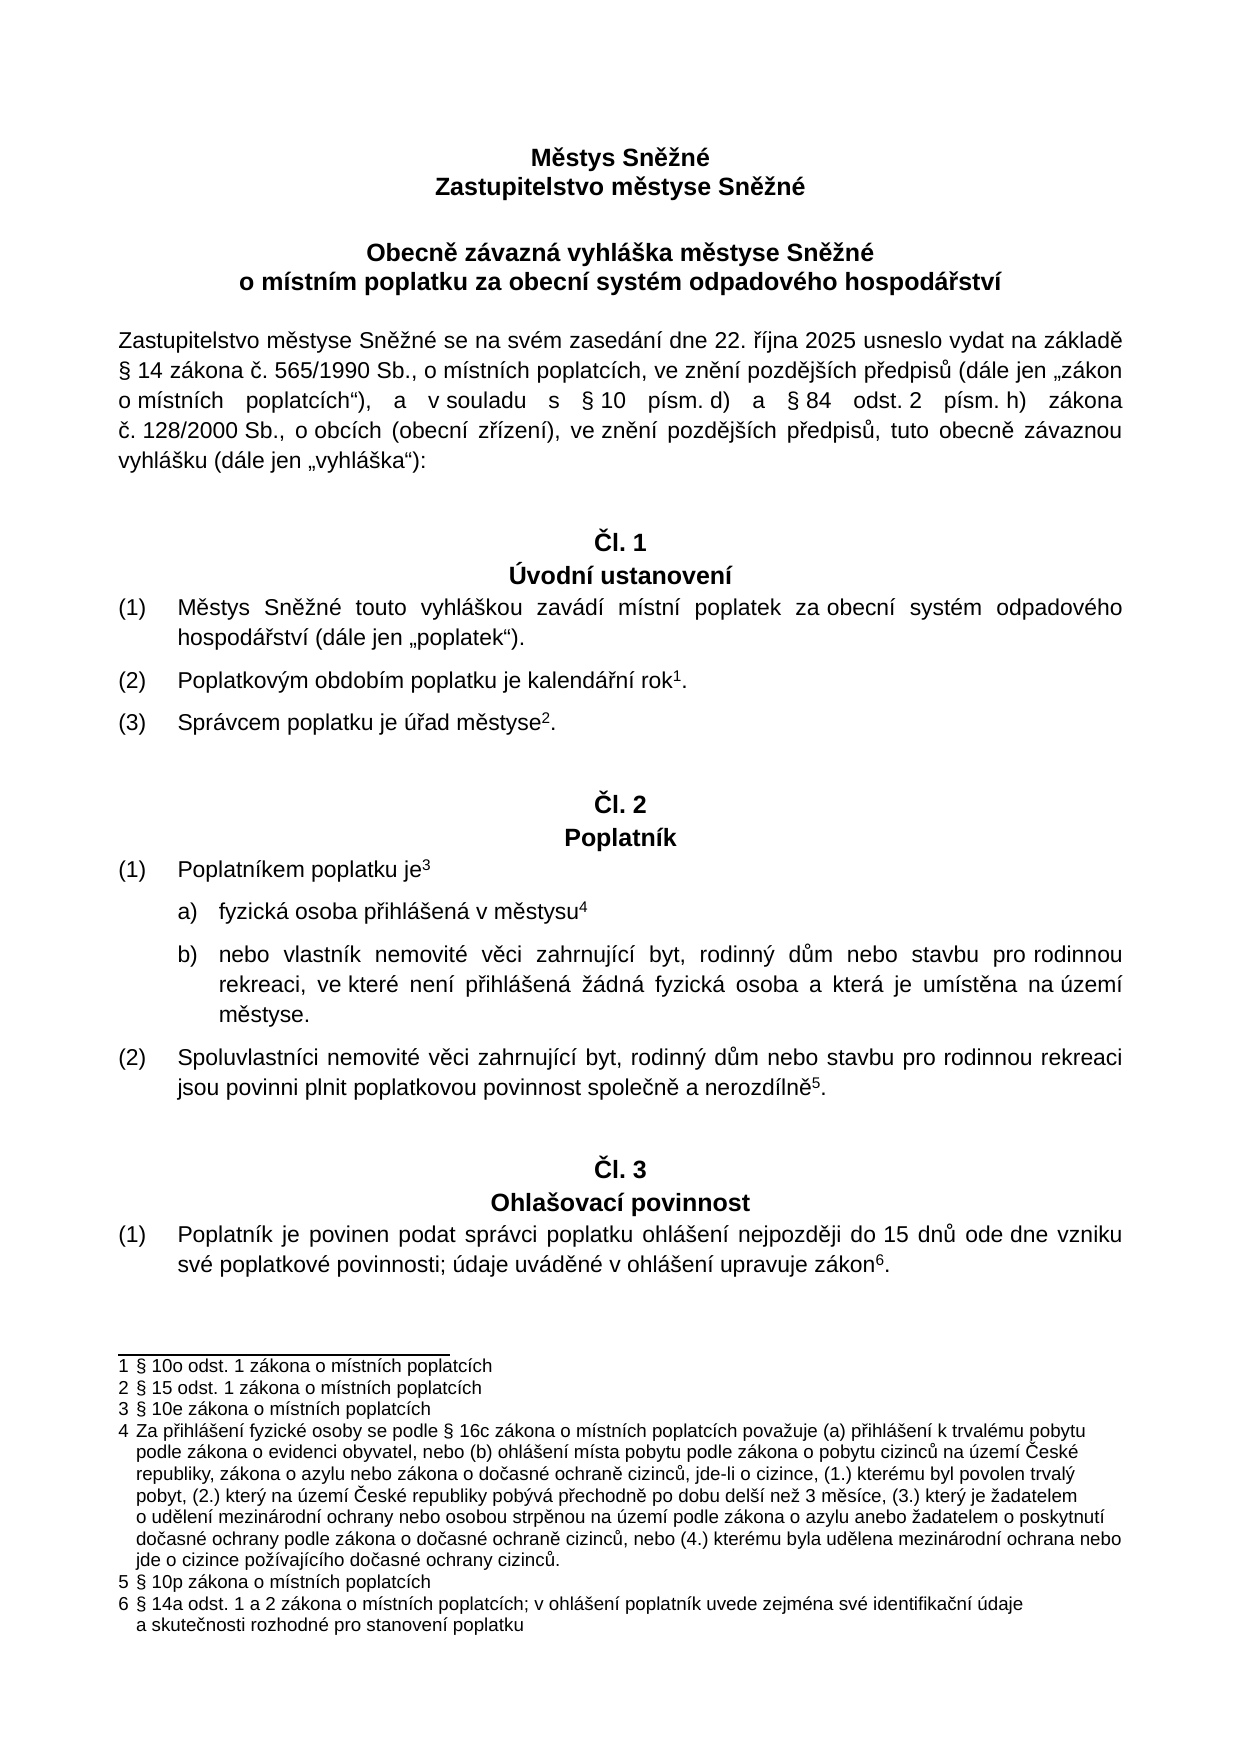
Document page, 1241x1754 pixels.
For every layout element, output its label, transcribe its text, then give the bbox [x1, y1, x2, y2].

list Poplatkovým obdobím poplatku je kalendářní rok. [118, 667, 1122, 693]
list Poplatníkem poplatku je [118, 856, 1122, 882]
subtitle Čl. 1 Úvodní ustanovení [118, 528, 1122, 589]
list fyzická osoba přihlášená v městysu [177, 898, 1122, 925]
list Za přihlášení fyzické osoby se podle § 16c zákona o místních poplatcích považuje (a) přihlášení k trvalému pobytu podle zákona o evidenci obyvatel, nebo (b) ohlášení místa pobytu podle zákona o pobytu cizinců na území České republiky, zákona o azylu nebo zákona o dočasné ochraně cizinců, jde-li o cizince, (1.) kterému byl povolen trvalý pobyt, (2.) který na území České republiky pobývá přechodně po dobu delší než 3 měsíce, (3.) který je žadatelem o udělení mezinárodní ochrany nebo osobou strpěnou na území podle zákona o azylu anebo žadatelem o poskytnutí dočasné ochrany podle zákona o dočasné ochraně cizinců, nebo (4.) kterému byla udělena mezinárodní ochrana nebo jde o cizince požívajícího dočasné ochrany cizinců. [118, 1420, 1122, 1571]
text Zastupitelstvo městyse Sněžné se na svém zasedání dne 22. října 2025 usneslo vydat na základě § 14 zákona č. 565/1990 Sb., o místních poplatcích, ve znění pozdějších předpisů (dále jen „zákon o místních poplatcích“), a v souladu s § 10 písm. d) a § 84 odst. 2 písm. h) zákona č. 128/2000 Sb., o obcích (obecní zřízení), ve znění pozdějších předpisů, tuto obecně závaznou vyhlášku (dále jen „vyhláška“): [118, 327, 1122, 474]
subtitle Čl. 2 Poplatník [118, 789, 1122, 851]
list Městys Sněžné touto vyhláškou zavádí místní poplatek za obecní systém odpadového hospodářství (dále jen „poplatek“). [118, 594, 1122, 650]
subtitle Obecně závazná vyhláška městyse Sněžné o místním poplatku za obecní systém odpadového hospodářství [118, 238, 1122, 295]
list § 10p zákona o místních poplatcích [118, 1571, 1122, 1592]
list nebo vlastník nemovité věci zahrnující byt, rodinný dům nebo stavbu pro rodinnou rekreaci, ve které není přihlášená žádná fyzická osoba a která je umístěna na území městyse. [177, 941, 1122, 1028]
list § 10o odst. 1 zákona o místních poplatcích [118, 1355, 1122, 1377]
list § 14a odst. 1 a 2 zákona o místních poplatcích; v ohlášení poplatník uvede zejména své identifikační údaje a skutečnosti rozhodné pro stanovení poplatku [118, 1592, 1122, 1635]
subtitle Čl. 3 Ohlašovací povinnost [118, 1154, 1122, 1216]
text Městys Sněžné Zastupitelstvo městyse Sněžné [118, 143, 1122, 201]
list Správcem poplatku je úřad městyse. [118, 709, 1122, 736]
list Poplatník je povinen podat správci poplatku ohlášení nejpozději do 15 dnů ode dne vzniku své poplatkové povinnosti; údaje uváděné v ohlášení upravuje zákon. [118, 1221, 1122, 1277]
list § 15 odst. 1 zákona o místních poplatcích [118, 1377, 1122, 1398]
list § 10e zákona o místních poplatcích [118, 1398, 1122, 1420]
list Spoluvlastníci nemovité věci zahrnující byt, rodinný dům nebo stavbu pro rodinnou rekreaci jsou povinni plnit poplatkovou povinnost společně a nerozdílně. [118, 1044, 1122, 1101]
